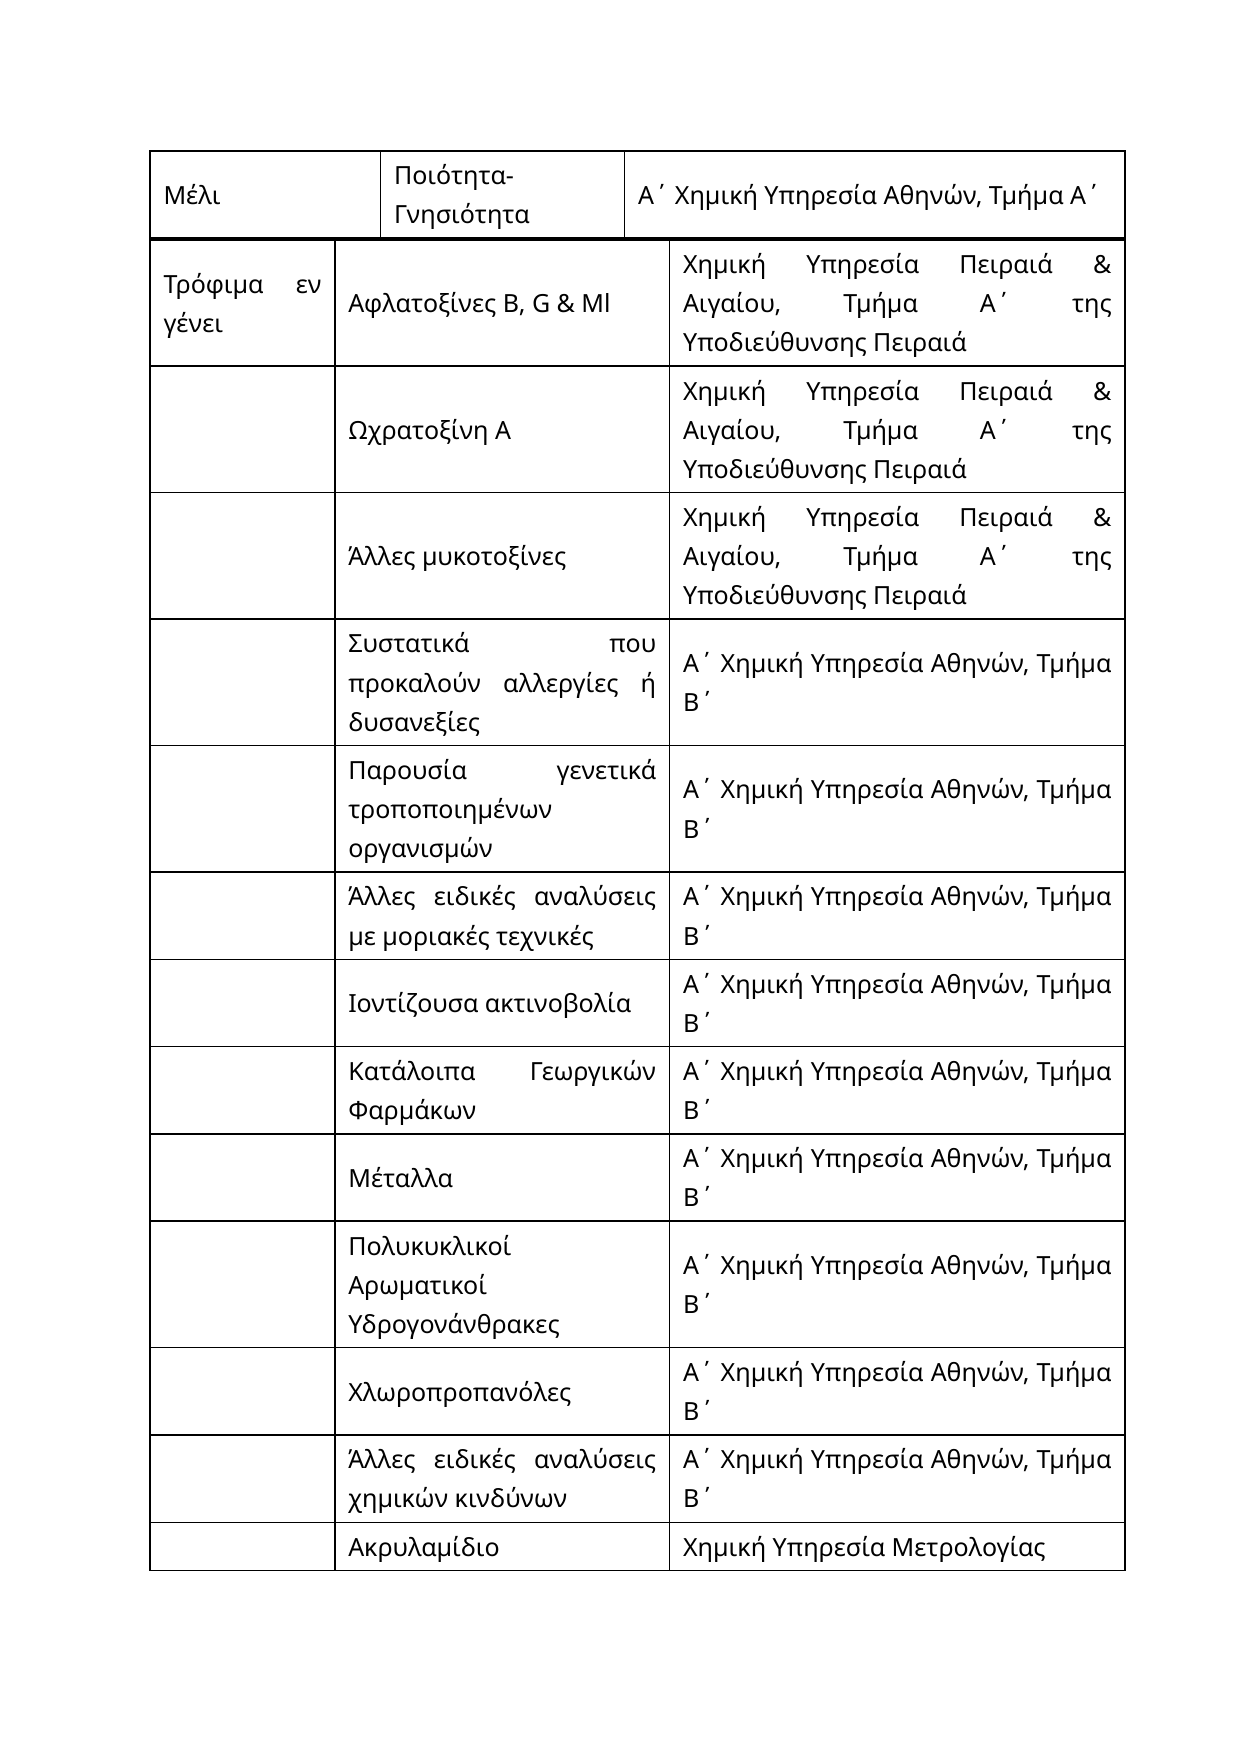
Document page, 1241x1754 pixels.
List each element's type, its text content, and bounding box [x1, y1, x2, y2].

table_cell Άλλες μυκοτοξίνες [336, 493, 669, 618]
table_cell Μέλι [151, 152, 380, 237]
table_cell Α΄ Χημική Υπηρεσία Αθηνών, Τμήμα Β΄ [670, 620, 1124, 745]
table_cell Μέταλλα [336, 1135, 669, 1220]
table_cell [151, 620, 334, 745]
table_header Χημική Υπηρεσία Πειραιά & Αιγαίου, Τμήμα Α΄ της Υποδιεύθυνσης Πειραιά [670, 241, 1124, 365]
table_cell Ακρυλαμίδιο [336, 1523, 669, 1569]
table_cell Παρουσία γενετικά τροποποιημένων οργανισμών [336, 746, 669, 871]
table_cell Α΄ Χημική Υπηρεσία Αθηνών, Τμήμα Β΄ [670, 1348, 1124, 1434]
table_cell Ιοντίζουσα ακτινοβολία [336, 960, 669, 1046]
table_cell Άλλες ειδικές αναλύσεις με μοριακές τεχνικές [336, 873, 669, 958]
table_cell Α΄ Χημική Υπηρεσία Αθηνών, Τμήμα Β΄ [670, 873, 1124, 958]
table_cell Χημική Υπηρεσία Πειραιά & Αιγαίου, Τμήμα Α΄ της Υποδιεύθυνσης Πειραιά [670, 493, 1124, 618]
table_cell Χημική Υπηρεσία Μετρολογίας [670, 1523, 1124, 1569]
table_header Τρόφιμα εν γένει [151, 241, 334, 365]
table_cell Άλλες ειδικές αναλύσεις χημικών κινδύνων [336, 1436, 669, 1521]
table_cell Α΄ Χημική Υπηρεσία Αθηνών, Τμήμα Β΄ [670, 746, 1124, 871]
table_cell Χημική Υπηρεσία Πειραιά & Αιγαίου, Τμήμα Α΄ της Υποδιεύθυνσης Πειραιά [670, 367, 1124, 492]
table_cell Ποιότητα- Γνησιότητα [381, 152, 624, 237]
table_cell [151, 873, 334, 958]
table_cell Συστατικά που προκαλούν αλλεργίες ή δυσανεξίες [336, 620, 669, 745]
table_cell Α΄ Χημική Υπηρεσία Αθηνών, Τμήμα Β΄ [670, 1047, 1124, 1133]
table_cell [151, 1135, 334, 1220]
table_cell [151, 960, 334, 1046]
table_cell Χλωροπροπανόλες [336, 1348, 669, 1434]
table_cell [151, 1436, 334, 1521]
table_cell [151, 746, 334, 871]
table_cell [151, 1222, 334, 1347]
table_cell Κατάλοιπα Γεωργικών Φαρμάκων [336, 1047, 669, 1133]
table_cell Α΄ Χημική Υπηρεσία Αθηνών, Τμήμα Β΄ [670, 1222, 1124, 1347]
table_cell [151, 1348, 334, 1434]
table_cell [151, 1523, 334, 1569]
table_header Αφλατοξίνες Β, G & Ml [336, 241, 669, 365]
table_cell Α΄ Χημική Υπηρεσία Αθηνών, Τμήμα Β΄ [670, 1135, 1124, 1220]
table_cell [151, 1047, 334, 1133]
table_cell Α΄ Χημική Υπηρεσία Αθηνών, Τμήμα Β΄ [670, 1436, 1124, 1521]
table_cell Πολυκυκλικοί Αρωματικοί Υδρογονάνθρακες [336, 1222, 669, 1347]
table_cell Α΄ Χημική Υπηρεσία Αθηνών, Τμήμα Α΄ [625, 152, 1124, 237]
table_cell [151, 367, 334, 492]
table_cell Α΄ Χημική Υπηρεσία Αθηνών, Τμήμα Β΄ [670, 960, 1124, 1046]
table_cell [151, 493, 334, 618]
table_cell Ωχρατοξίνη Α [336, 367, 669, 492]
